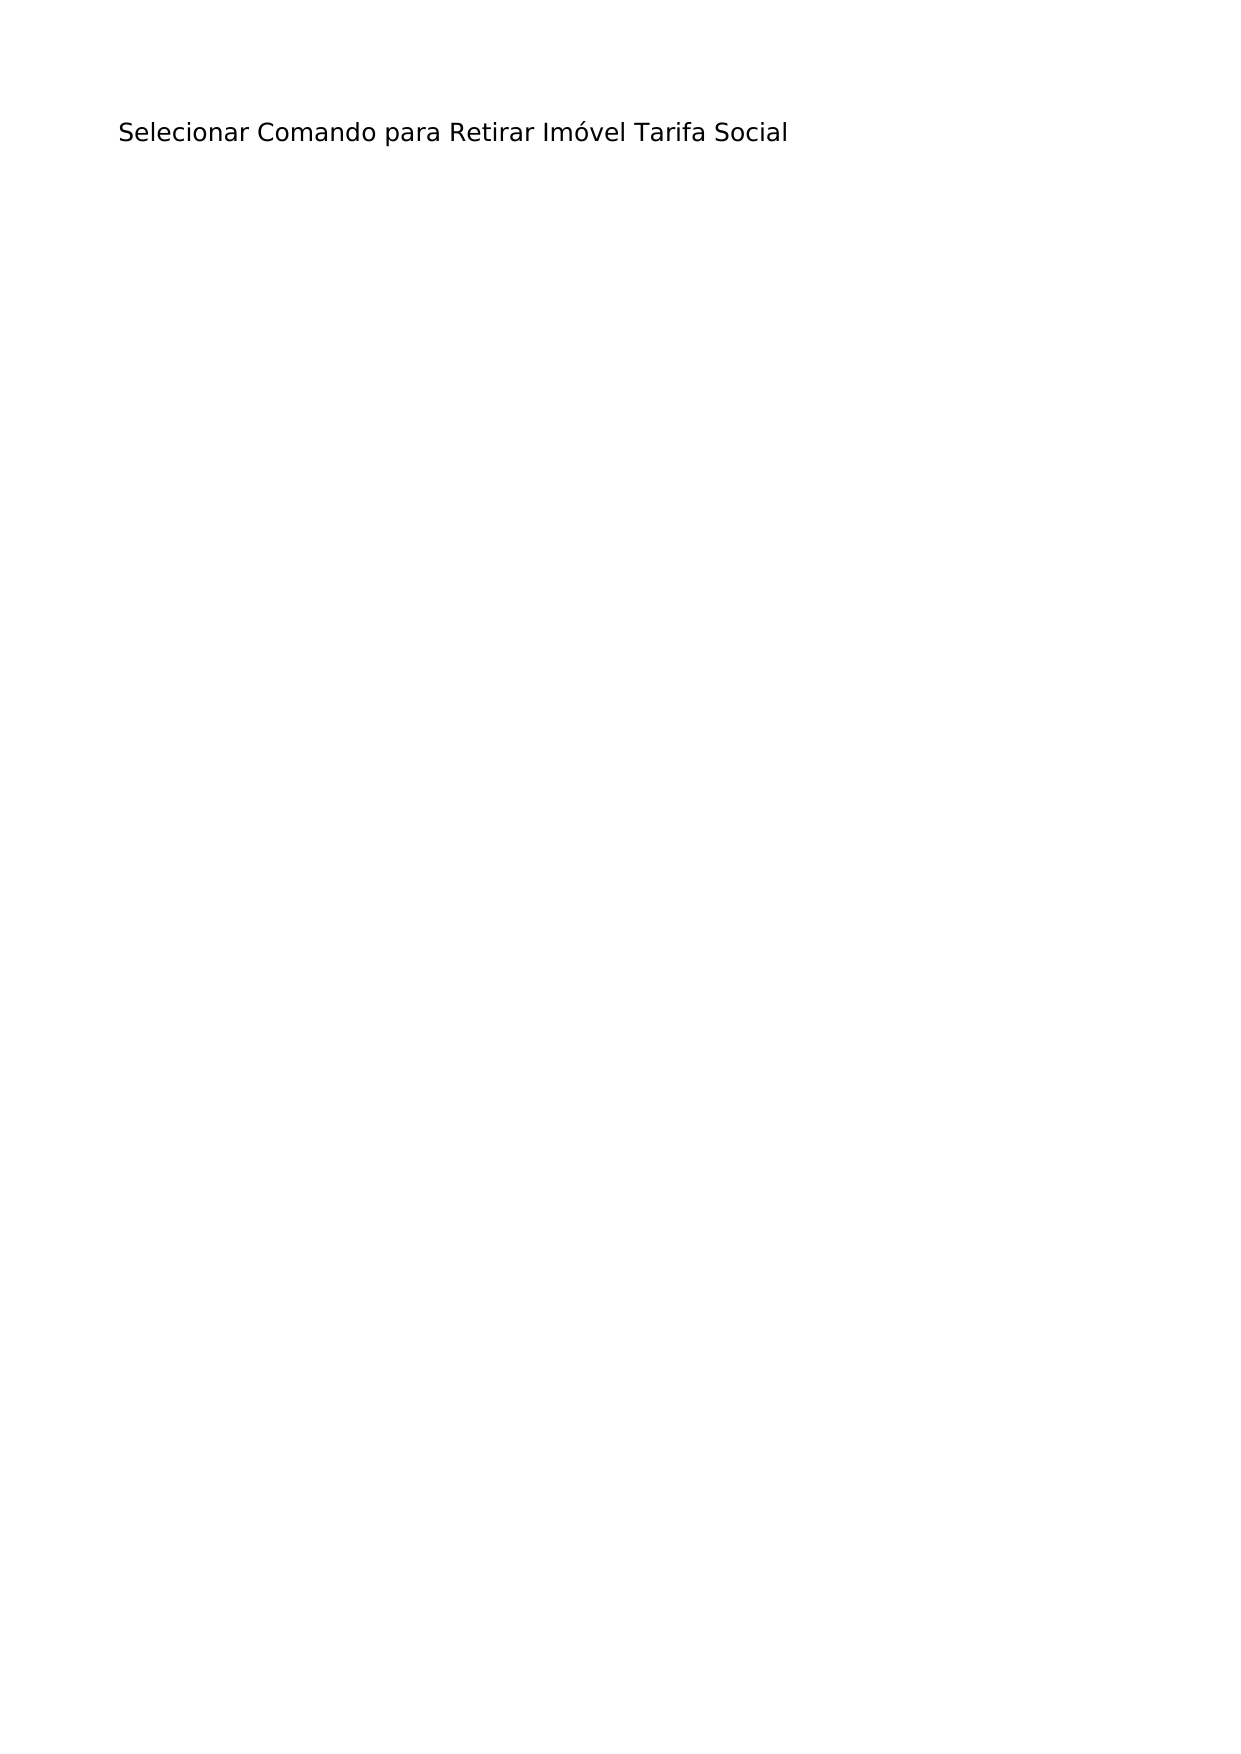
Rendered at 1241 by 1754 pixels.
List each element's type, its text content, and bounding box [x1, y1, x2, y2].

text Selecionar Comando para Retirar Imóvel Tarifa Social [118, 118, 1122, 147]
